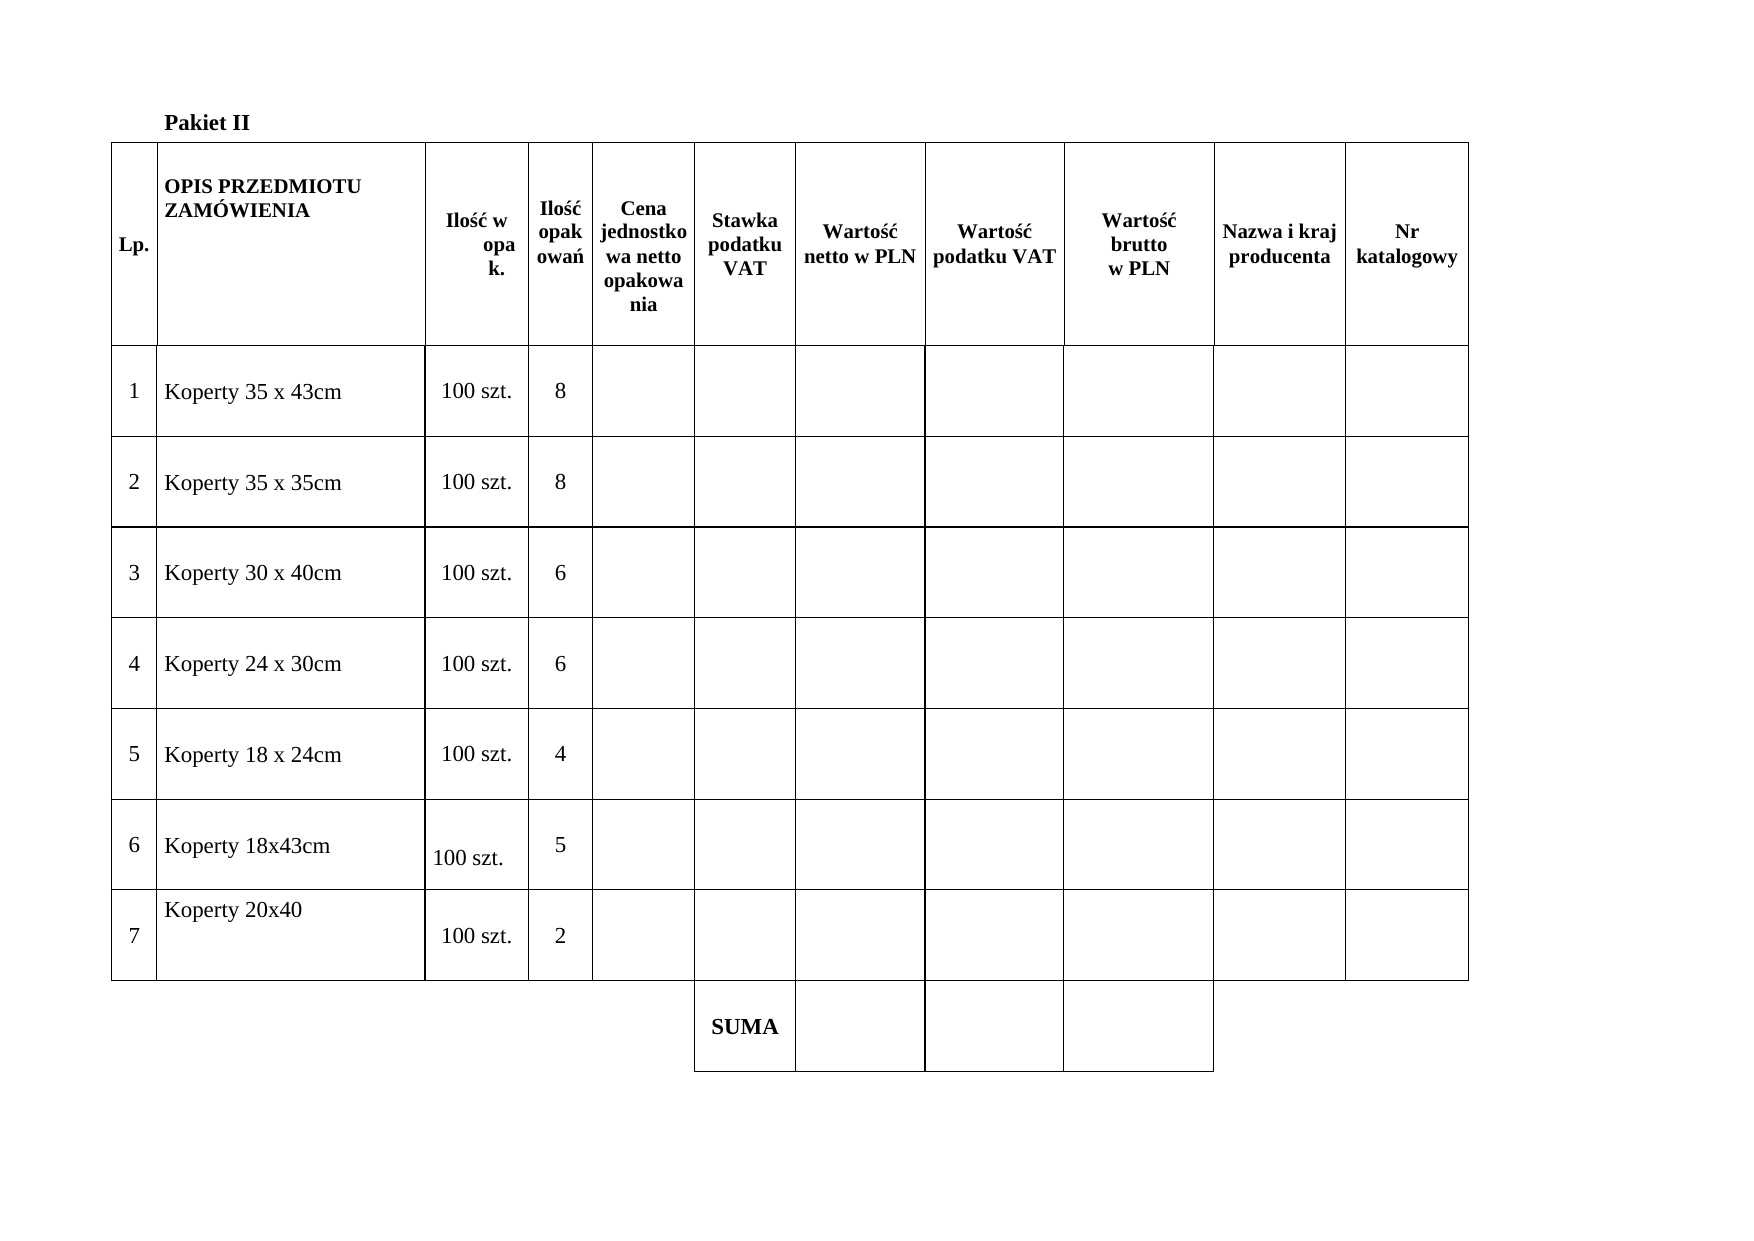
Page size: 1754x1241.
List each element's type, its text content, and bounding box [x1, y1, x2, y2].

table_cell [1469, 526, 1622, 617]
table_cell Ilość w opak. [426, 143, 528, 345]
table_cell [795, 75, 925, 142]
table_cell [1214, 709, 1345, 798]
table_cell [926, 890, 1063, 980]
table_cell 4 [112, 618, 156, 708]
table_cell [425, 981, 528, 1071]
table_cell [695, 346, 795, 436]
table_cell 5 [529, 800, 592, 889]
table_cell [1469, 980, 1622, 1071]
table_cell Koperty 35 x 35cm [157, 437, 424, 526]
table_cell [926, 437, 1063, 526]
table_cell 5 [112, 709, 156, 798]
table_cell [926, 709, 1063, 798]
table_cell [528, 981, 592, 1071]
table_cell [796, 981, 924, 1071]
table_cell [796, 890, 924, 980]
table_cell [593, 437, 694, 526]
table_cell [1214, 437, 1345, 526]
table_cell [1469, 799, 1622, 889]
table_cell [1346, 890, 1468, 980]
table_cell 100 szt. [426, 618, 528, 708]
table_cell Nazwa i kraj producenta [1215, 143, 1345, 345]
table_cell 3 [112, 528, 156, 617]
table_cell [1064, 800, 1213, 889]
table_cell [1064, 981, 1213, 1071]
table_cell Wartość brutto w PLN [1065, 143, 1214, 345]
table_cell Lp. [112, 143, 157, 345]
table_cell [1469, 75, 1622, 142]
table_cell [1469, 436, 1622, 526]
table_cell [528, 75, 592, 142]
table_cell Nr katalogowy [1346, 143, 1468, 345]
table_cell OPIS PRZEDMIOTU ZAMÓWIENIA [158, 143, 425, 345]
table_cell Koperty 30 x 40cm [157, 528, 424, 617]
table_cell [593, 709, 694, 798]
table_cell 100 szt. [426, 709, 528, 798]
table_cell [1214, 346, 1345, 436]
table_cell [1214, 800, 1345, 889]
table_cell [1346, 709, 1468, 798]
table_cell 2 [112, 437, 156, 526]
table_cell 100 szt. [426, 890, 528, 980]
table_cell [796, 618, 924, 708]
table_cell [1064, 75, 1214, 142]
table_cell Pakiet II [157, 75, 425, 142]
table_cell [695, 709, 795, 798]
table_cell 7 [112, 890, 156, 980]
table_cell Koperty 20x40 [157, 890, 424, 980]
table_cell [926, 618, 1063, 708]
table_cell [1469, 617, 1622, 708]
table_cell [796, 437, 924, 526]
table_cell [1214, 981, 1345, 1071]
table_cell [1345, 75, 1468, 142]
table_cell 100 szt. [426, 346, 528, 436]
table_cell Cena jednostkowa netto opakowania [593, 143, 694, 345]
table_cell [425, 75, 528, 142]
table_cell [695, 890, 795, 980]
table_cell 100 szt. [426, 437, 528, 526]
table_cell [1346, 346, 1468, 436]
table_cell [695, 528, 795, 617]
table_cell [1064, 709, 1213, 798]
table_cell Wartość podatku VAT [926, 143, 1064, 345]
table_cell [695, 75, 795, 142]
table_cell Stawka podatku VAT [695, 143, 795, 345]
table_cell [593, 346, 694, 436]
table_cell [1346, 528, 1468, 617]
table_cell [593, 528, 694, 617]
table_cell [1214, 618, 1345, 708]
table_cell Koperty 35 x 43cm [157, 346, 424, 436]
table_cell [593, 981, 694, 1071]
table_cell [1469, 142, 1622, 345]
table_cell Koperty 18 x 24cm [157, 709, 424, 798]
table_cell [926, 981, 1063, 1071]
table_cell [593, 75, 694, 142]
table_cell 100 szt. [426, 528, 528, 617]
table_cell [1469, 889, 1622, 980]
table_cell [1064, 437, 1213, 526]
table_cell [695, 800, 795, 889]
table_cell [1064, 528, 1213, 617]
table_cell [796, 346, 924, 436]
table_cell [1345, 981, 1468, 1071]
table_cell [695, 618, 795, 708]
table_cell [1214, 890, 1345, 980]
table_cell [695, 437, 795, 526]
table_cell [926, 800, 1063, 889]
table_cell 100 szt. [426, 800, 528, 889]
table_cell [1064, 618, 1213, 708]
table_cell Koperty 24 x 30cm [157, 618, 424, 708]
table_cell Ilość opakowań [529, 143, 592, 345]
table_cell [926, 528, 1063, 617]
table_cell SUMA [695, 981, 795, 1071]
table_cell [593, 618, 694, 708]
table_cell 1 [112, 346, 156, 436]
table_cell [1346, 437, 1468, 526]
table_cell [796, 528, 924, 617]
table_cell [593, 890, 694, 980]
table_cell [1469, 345, 1622, 436]
table_cell Koperty 18x43cm [157, 800, 424, 889]
table_cell Wartość netto w PLN [796, 143, 925, 345]
table_cell 8 [529, 346, 592, 436]
table_cell [1346, 618, 1468, 708]
table_cell [796, 800, 924, 889]
table_cell 6 [529, 618, 592, 708]
table_cell [1346, 800, 1468, 889]
table_cell [1064, 890, 1213, 980]
table_cell 4 [529, 709, 592, 798]
table_cell [1064, 346, 1213, 436]
table_cell [111, 981, 157, 1071]
table_cell [157, 981, 425, 1071]
table_cell [925, 75, 1064, 142]
table_cell 6 [112, 800, 156, 889]
table_cell 2 [529, 890, 592, 980]
table_cell 8 [529, 437, 592, 526]
table_cell [1469, 708, 1622, 798]
table_cell [796, 709, 924, 798]
table_cell [1214, 528, 1345, 617]
table_cell [111, 75, 157, 142]
table_cell [593, 800, 694, 889]
table_cell 6 [529, 528, 592, 617]
table_cell [1214, 75, 1345, 142]
table_cell [926, 346, 1063, 436]
